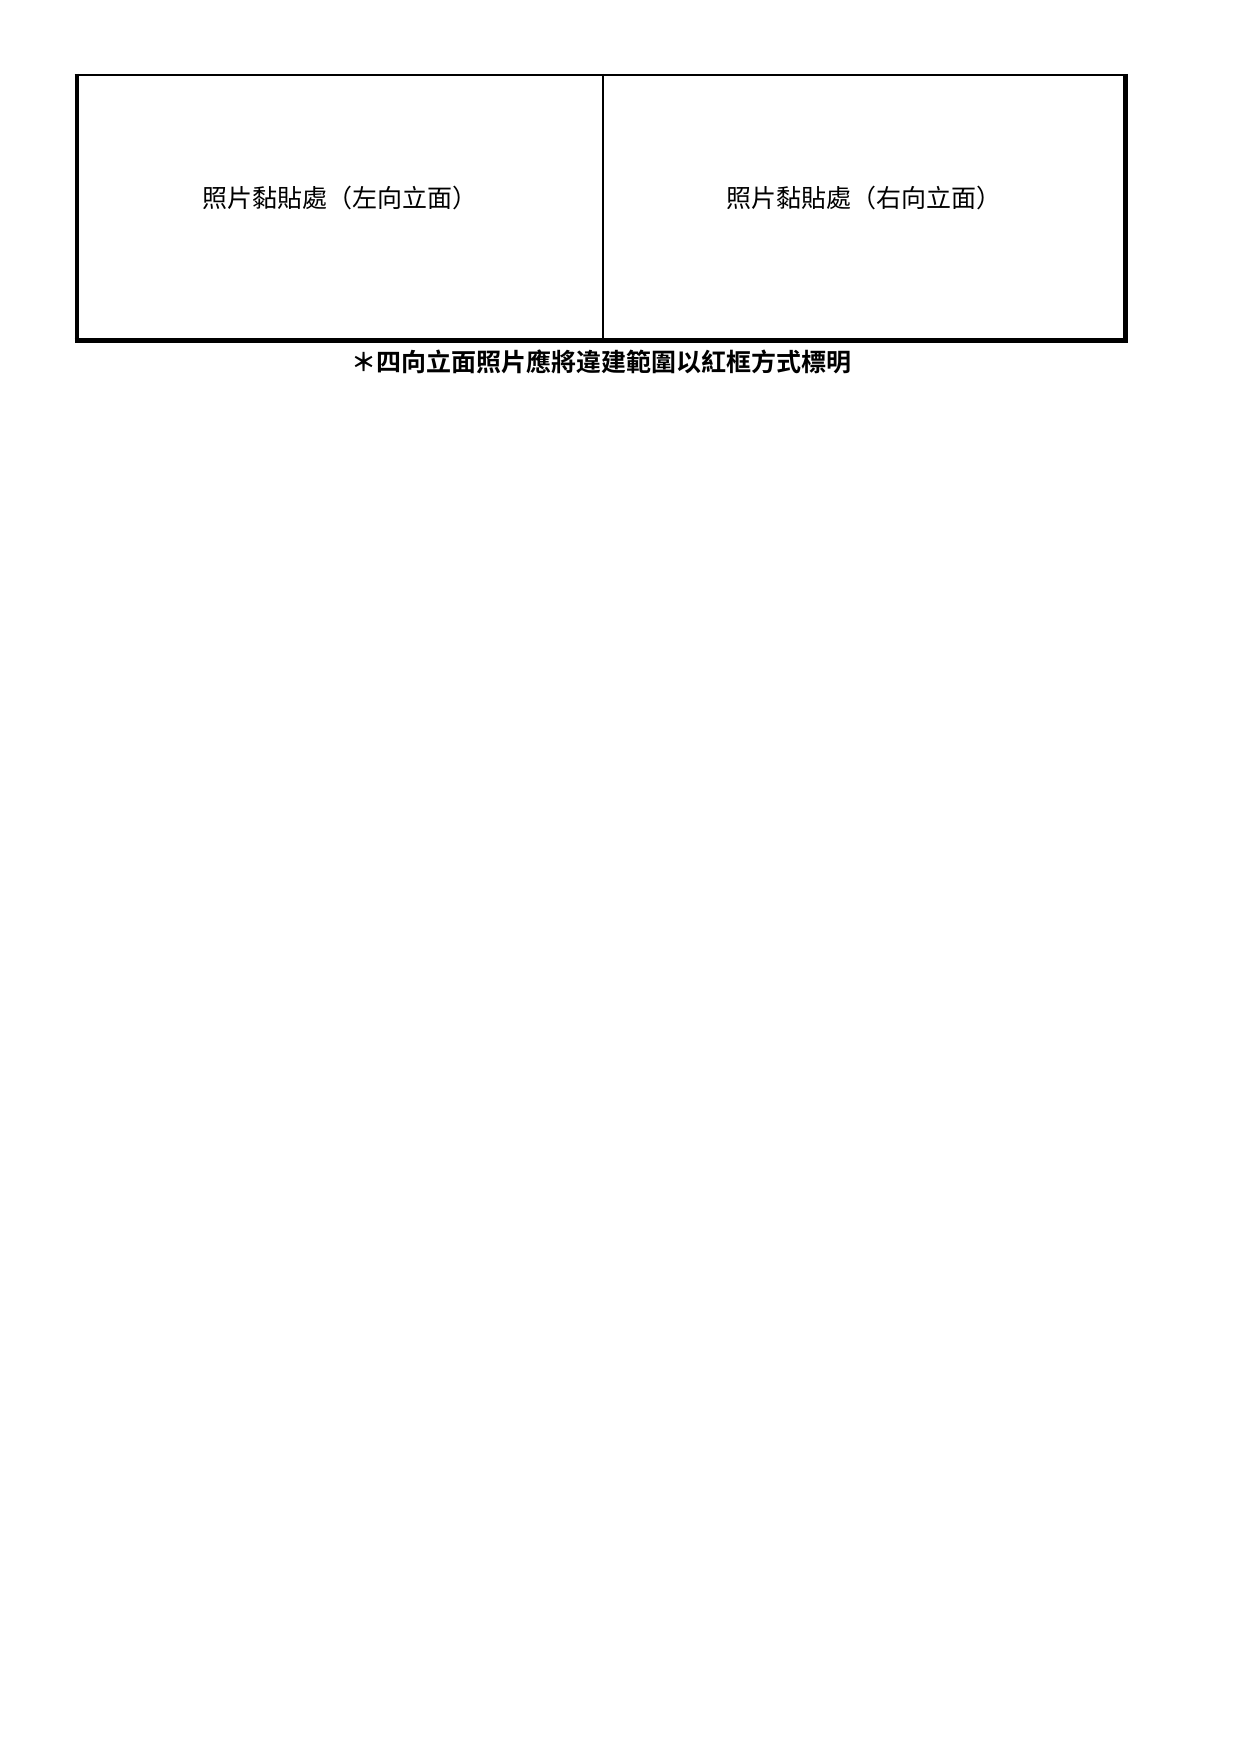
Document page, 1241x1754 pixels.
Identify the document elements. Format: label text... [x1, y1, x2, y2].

table_cell 照片黏貼處（左向立面） [79, 76, 602, 338]
table_cell 照片黏貼處（右向立面） [604, 76, 1123, 338]
table_cell ＊四向立面照片應將違建範圍以紅框方式標明 [77, 343, 1125, 379]
